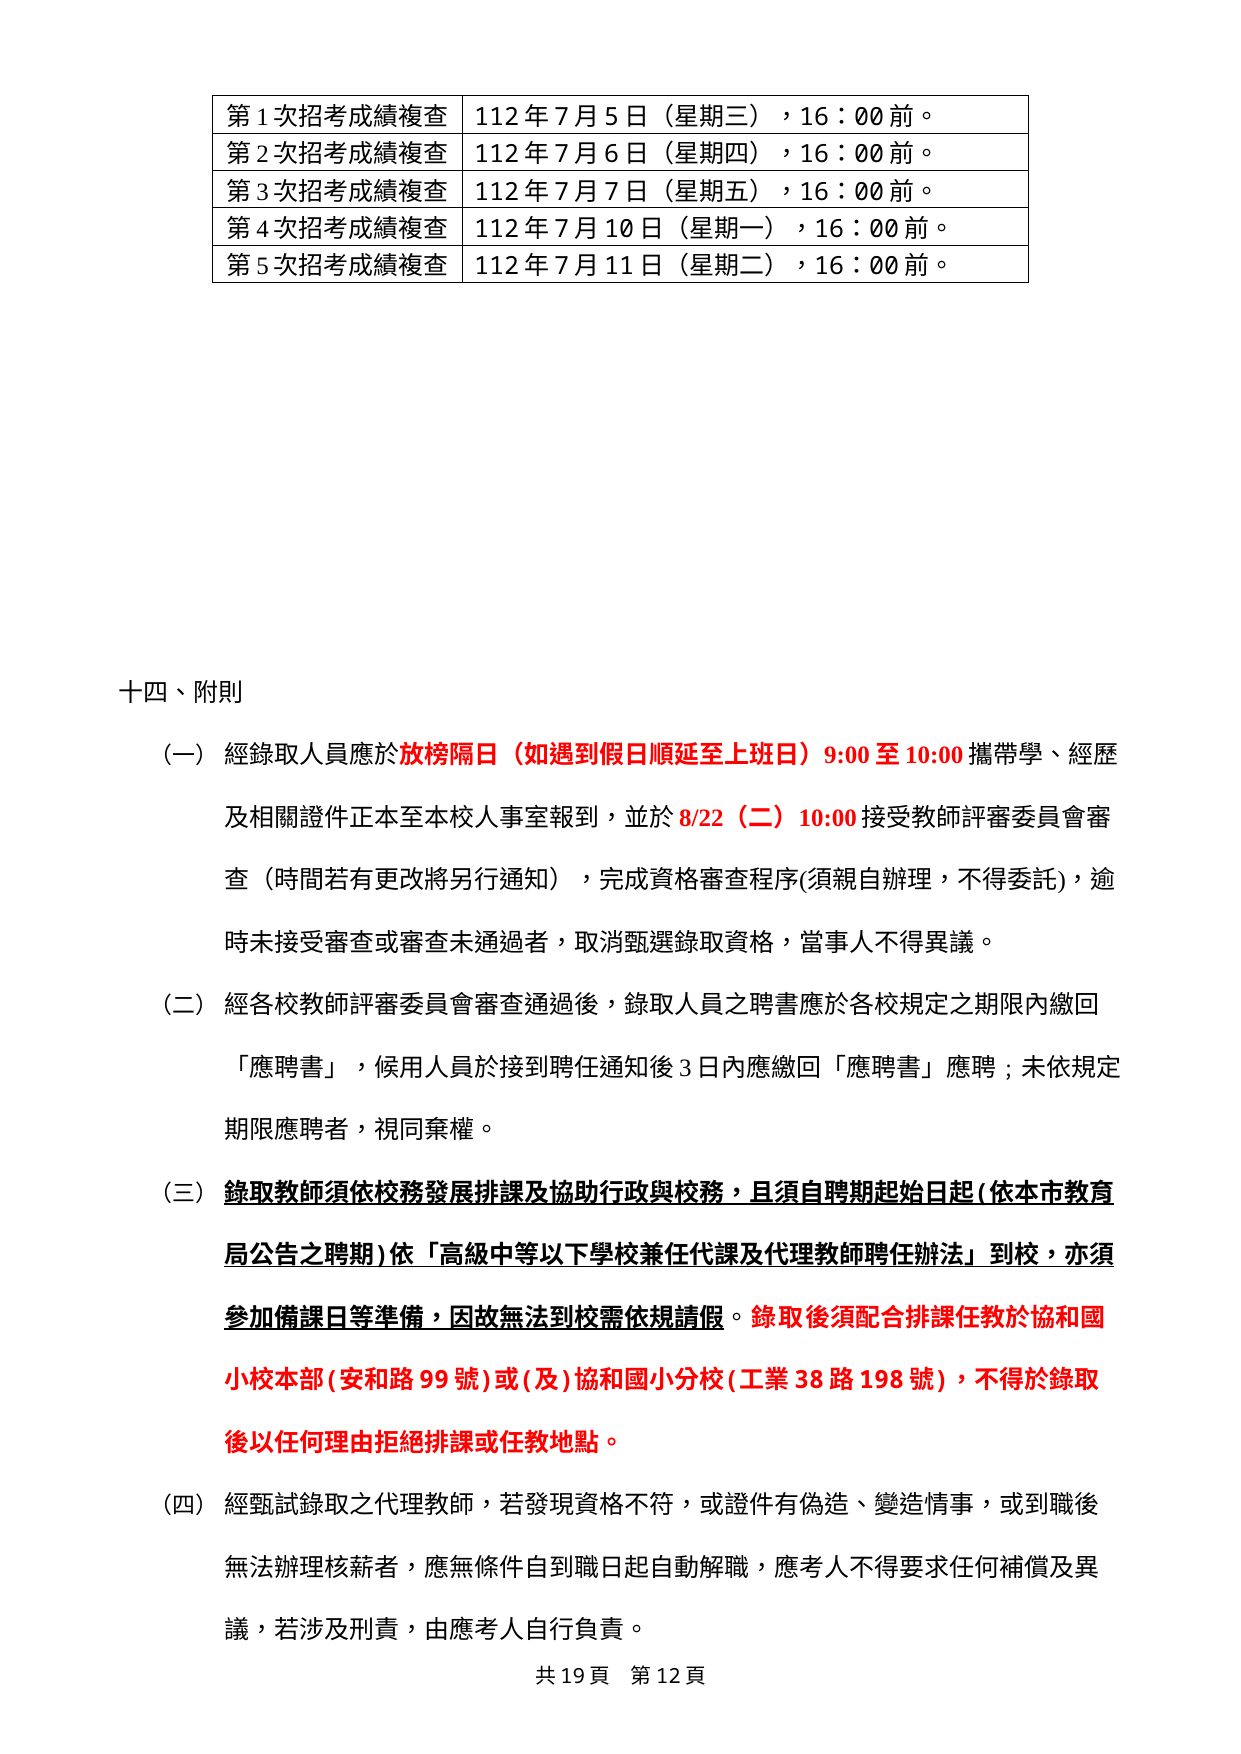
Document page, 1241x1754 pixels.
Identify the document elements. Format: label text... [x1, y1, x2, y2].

table_header 112年7月5日（星期三），16：00前。 [463, 96, 1028, 133]
list 經甄試錄取之代理教師，若發現資格不符，或證件有偽造、變造情事，或到職後無法辦理核薪者，應無條件自到職日起自動解職，應考人不得要求任何補償及異議，若涉及刑責，由應考人自行負責。 [149, 1461, 1122, 1648]
table_cell 112年7月7日（星期五），16：00前。 [463, 171, 1028, 207]
table_cell 112年7月11日（星期二），16：00前。 [463, 246, 1028, 282]
table_cell 112年7月6日（星期四），16：00前。 [463, 134, 1028, 170]
table_cell 第4次招考成績複查 [213, 208, 462, 244]
table_cell 第2次招考成績複查 [213, 134, 462, 170]
list 經錄取人員應於放榜隔日（如遇到假日順延至上班日）9:00至10:00攜帶學、經歷及相關證件正本至本校人事室報到，並於8/22（二）10:00接受教師評審委員會審查（時間若有更改將另行通知），完成資格審查程序(須親自辦理，不得委託)，逾時未接受審查或審查未通過者，取消甄選錄取資格，當事人不得異議。 [149, 711, 1122, 961]
list 錄取教師須依校務發展排課及協助行政與校務，且須自聘期起始日起(依本市教育局公告之聘期)依「高級中等以下學校兼任代課及代理教師聘任辦法」到校，亦須參加備課日等準備，因故無法到校需依規請假。錄取後須配合排課任教於協和國小校本部(安和路99號)或(及)協和國小分校(工業38路198號)，不得於錄取後以任何理由拒絕排課或任教地點。 [149, 1148, 1122, 1461]
table_cell 112年7月10日（星期一），16：00前。 [463, 208, 1028, 244]
list 經各校教師評審委員會審查通過後，錄取人員之聘書應於各校規定之期限內繳回「應聘書」，候用人員於接到聘任通知後3日內應繳回「應聘書」應聘﹔未依規定期限應聘者，視同棄權。 [149, 961, 1122, 1148]
table_cell 第3次招考成績複查 [213, 171, 462, 207]
table_cell 第5次招考成績複查 [213, 246, 462, 282]
table_header 第1次招考成績複查 [213, 96, 462, 133]
text 十四、附則 [118, 648, 1122, 711]
